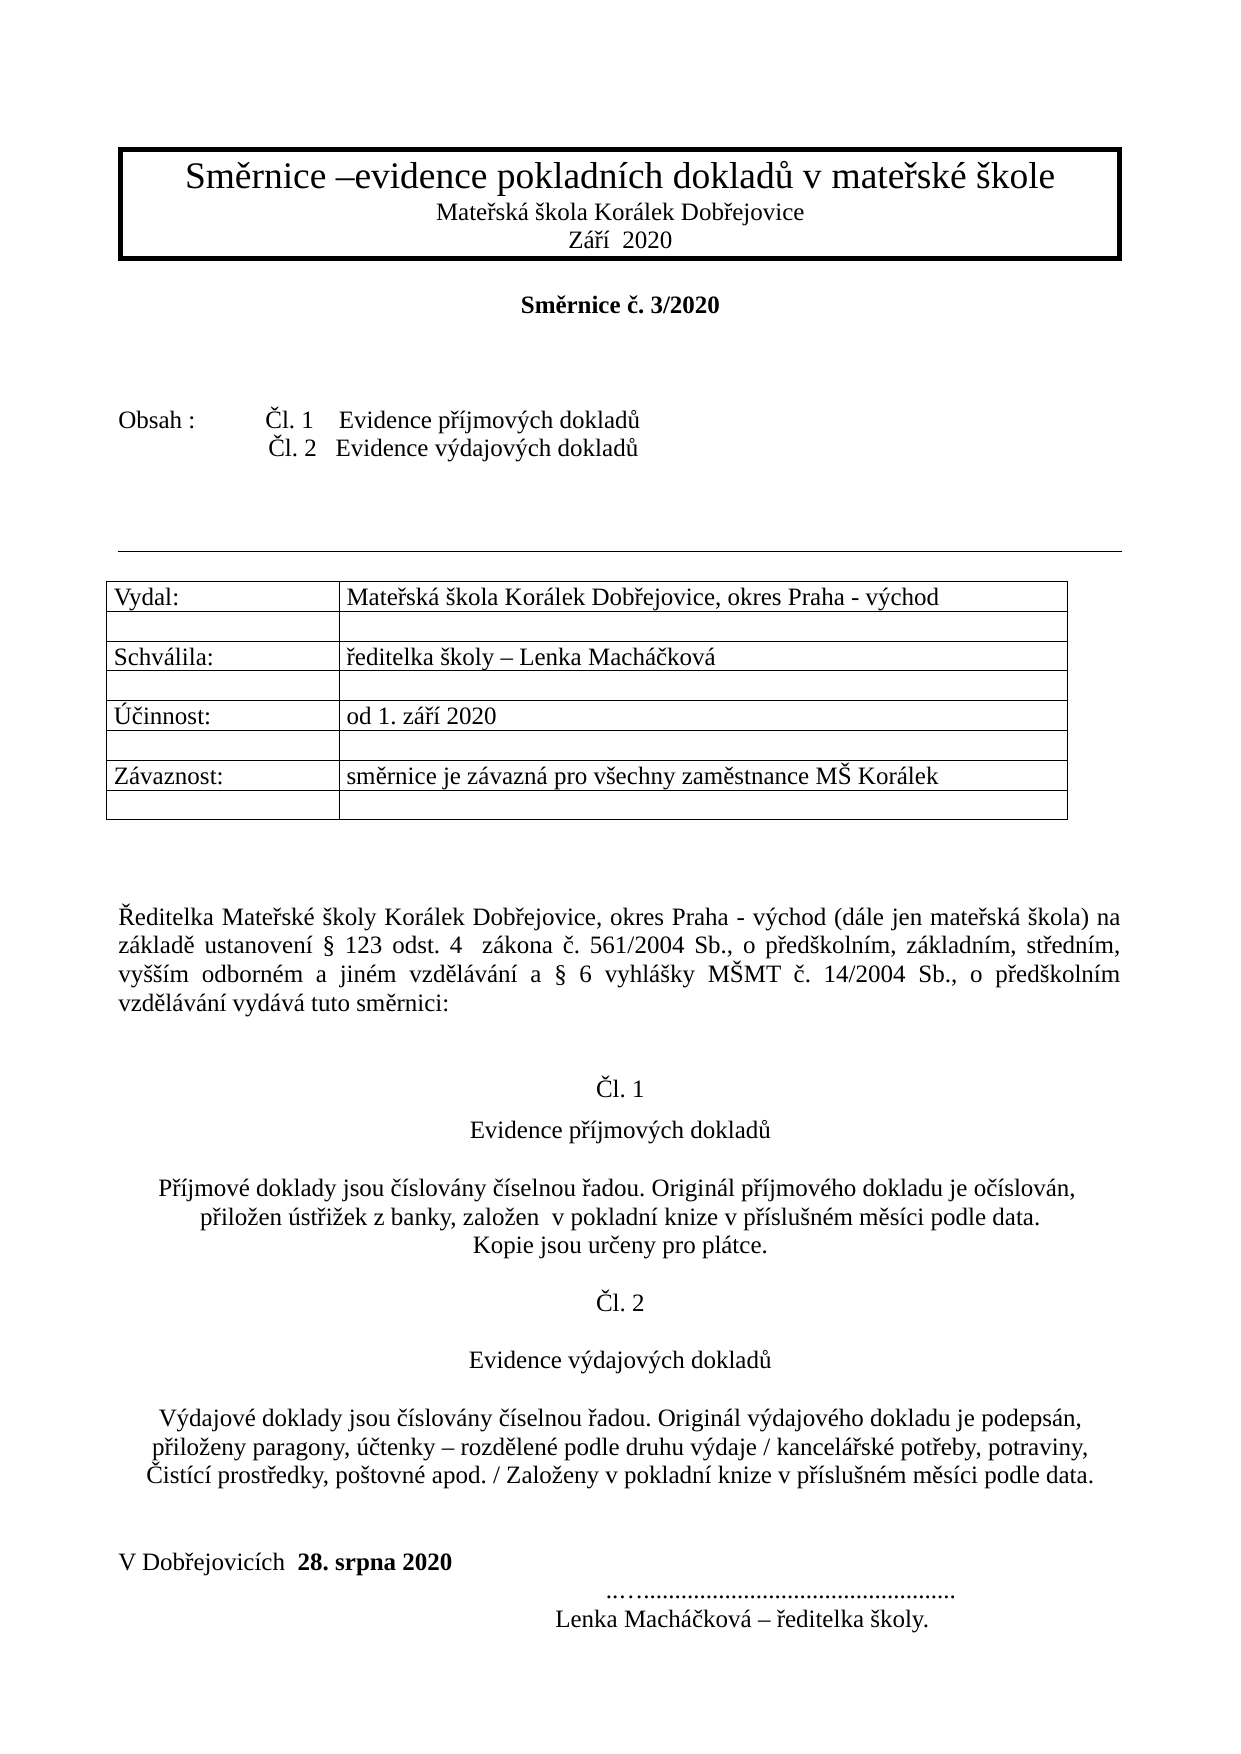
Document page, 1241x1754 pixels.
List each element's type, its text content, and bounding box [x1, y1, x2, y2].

table_cell [107, 791, 339, 819]
text Kopie jsou určeny pro plátce. [118, 1231, 1122, 1259]
table_cell [340, 731, 1067, 760]
text Výdajové doklady jsou číslovány číselnou řadou. Originál výdajového dokladu je podepsán, přiloženy paragony, účtenky – rozdělené podle druhu výdaje / kancelářské potřeby, potraviny, [118, 1403, 1122, 1461]
table_cell Účinnost: [107, 701, 339, 730]
text Čl. 1 [118, 1074, 1122, 1103]
table_cell [107, 671, 339, 700]
text přiložen ústřižek z banky, založen v pokladní knize v příslušném měsíci podle data. [118, 1202, 1122, 1231]
table_cell [340, 791, 1067, 819]
text Ředitelka Mateřské školy Korálek Dobřejovice, okres Praha - východ (dále jen mateřská škola) na základě ustanovení § 123 odst. 4 zákona č. 561/2004 Sb., o předškolním, základním, středním, vyšším odborném a jiném vzdělávání a § 6 vyhlášky MŠMT č. 14/2004 Sb., o předškolním vzdělávání vydává tuto směrnici: [118, 902, 1122, 1017]
table_cell od 1. září 2020 [340, 701, 1067, 730]
table_cell [107, 731, 339, 760]
text Září 2020 [123, 219, 1117, 256]
text Příjmové doklady jsou číslovány číselnou řadou. Originál příjmového dokladu je očíslován, [118, 1173, 1122, 1202]
text Obsah : Čl. 1 Evidence příjmových dokladů [118, 405, 1122, 433]
text ..….................................................. [118, 1576, 1122, 1604]
table_cell Závaznost: [107, 761, 339, 789]
text Mateřská škola Korálek Dobřejovice [123, 190, 1117, 219]
text Čl. 2 [118, 1288, 1122, 1317]
table_cell [340, 671, 1067, 700]
text Směrnice –evidence pokladních dokladů v mateřské škole [123, 152, 1117, 190]
text Evidence výdajových dokladů [118, 1346, 1122, 1374]
table_cell [340, 612, 1067, 641]
text Lenka Macháčková – ředitelka školy. [118, 1604, 1122, 1633]
table_cell směrnice je závazná pro všechny zaměstnance MŠ Korálek [340, 761, 1067, 789]
table_cell [107, 612, 339, 641]
table_header Vydal: [107, 582, 339, 611]
text Čistící prostředky, poštovné apod. / Založeny v pokladní knize v příslušném měsíci podle data. [118, 1461, 1122, 1489]
table_cell ředitelka školy – Lenka Macháčková [340, 642, 1067, 670]
text Evidence příjmových dokladů [118, 1116, 1122, 1144]
text Čl. 2 Evidence výdajových dokladů [118, 433, 1122, 462]
text Směrnice č. 3/2020 [118, 290, 1122, 318]
table_cell Schválila: [107, 642, 339, 670]
text V Dobřejovicích 28. srpna 2020 [118, 1547, 1122, 1576]
table_header Mateřská škola Korálek Dobřejovice, okres Praha - východ [340, 582, 1067, 611]
